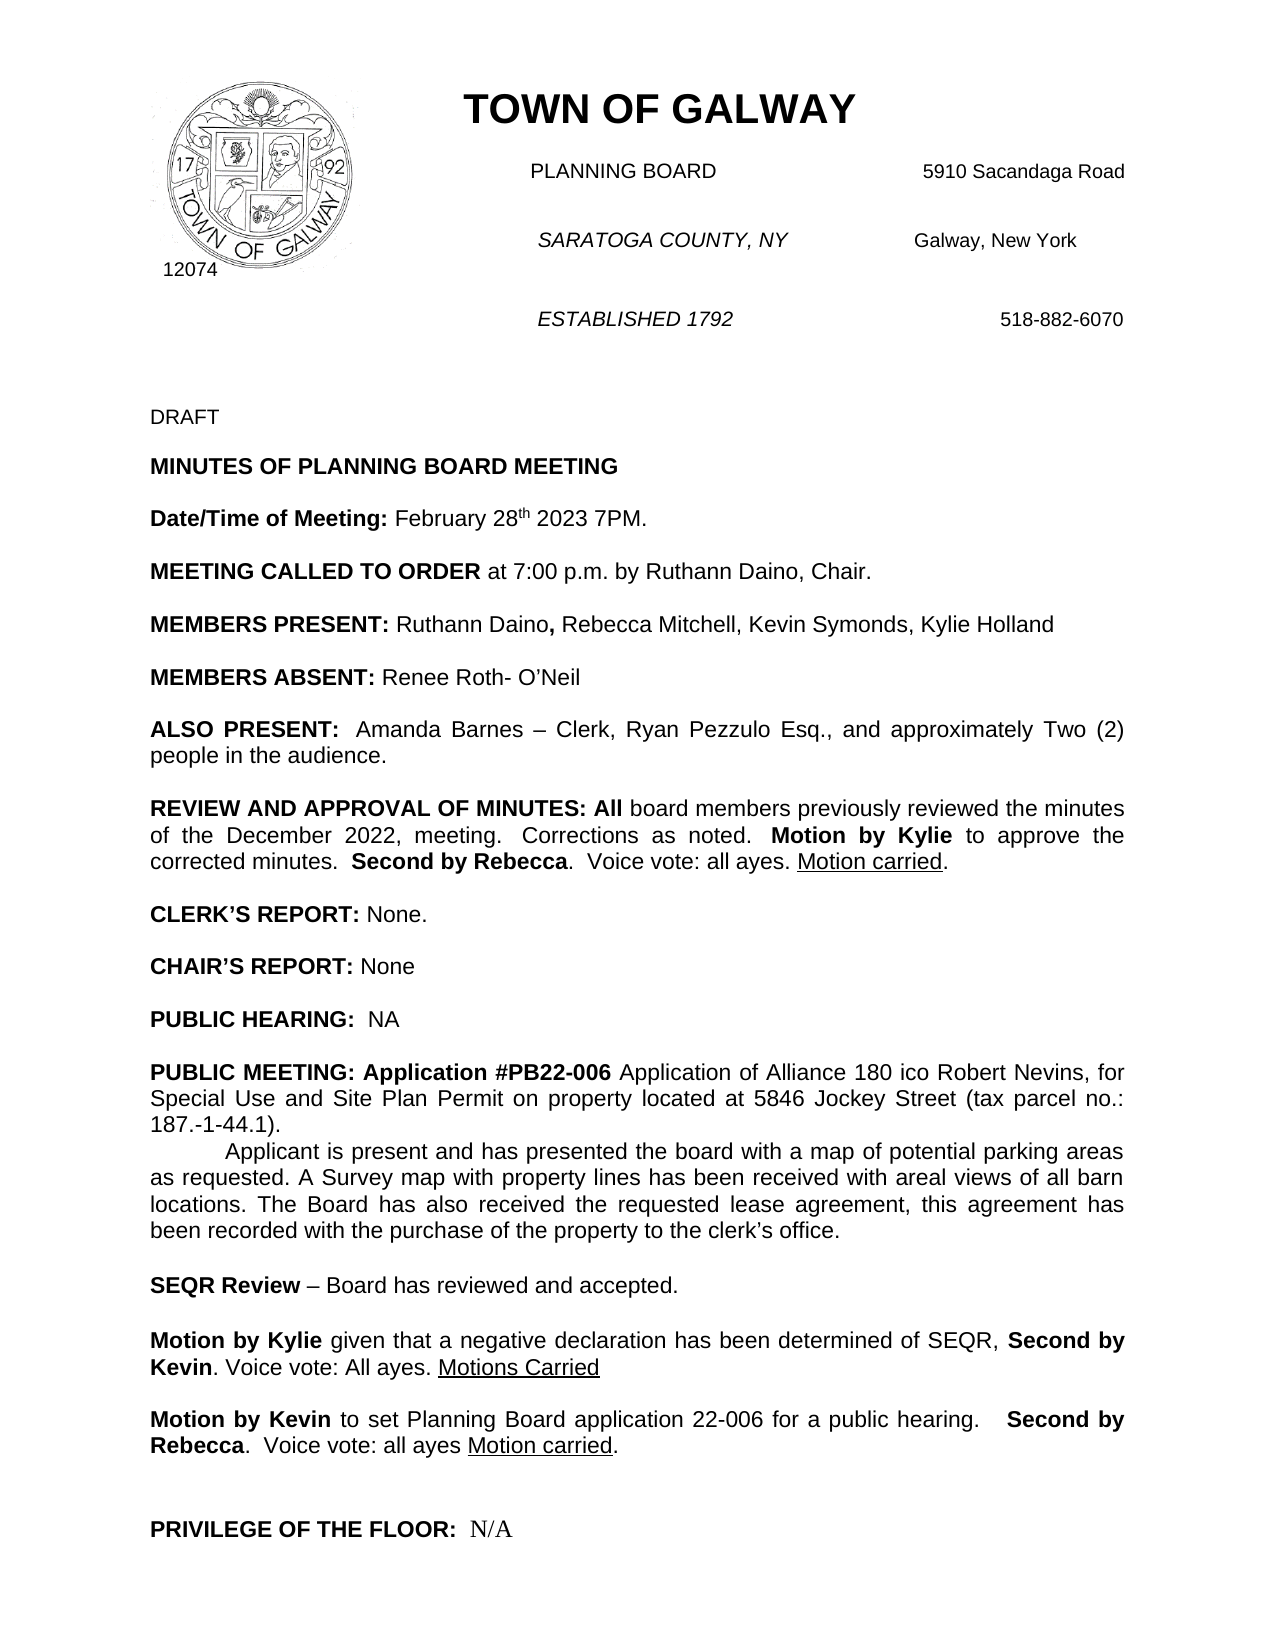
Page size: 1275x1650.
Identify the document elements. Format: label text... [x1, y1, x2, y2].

text PRIVILEGE OF THE FLOOR: N/A [150, 1514, 1125, 1543]
text REVIEW AND APPROVAL OF MINUTES: All board members previously reviewed the minutes of the December 2022, meeting. Corrections as noted. Motion by Kylie to approve the corrected minutes. Second by Rebecca. Voice vote: all ayes. Motion carried. [150, 795, 1125, 874]
text MEMBERS PRESENT: Ruthann Daino, Rebecca Mitchell, Kevin Symonds, Kylie Holland [150, 611, 1125, 637]
text Applicant is present and has presented the board with a map of potential parking areas as requested. A Survey map with property lines has been received with areal views of all barn locations. The Board has also received the requested lease agreement, this agreement has been recorded with the purchase of the property to the clerk’s office. [150, 1138, 1125, 1243]
text DRAFT [150, 405, 1125, 429]
text MEMBERS ABSENT: Renee Roth- O’Neil [150, 663, 1125, 690]
text PUBLIC MEETING: Application #PB22-006 Application of Alliance 180 ico Robert Nevins, for Special Use and Site Plan Permit on property located at 5846 Jockey Street (tax parcel no.: 187.-1-44.1). [150, 1059, 1125, 1138]
text Motion by Kevin to set Planning Board application 22-006 for a public hearing. Second by Rebecca. Voice vote: all ayes Motion carried. [150, 1406, 1125, 1459]
text MINUTES OF PLANNING BOARD MEETING [150, 453, 1125, 479]
text Motion by Kylie given that a negative declaration has been determined of SEQR, Second by Kevin. Voice vote: All ayes. Motions Carried [150, 1327, 1125, 1380]
text SEQR Review – Board has reviewed and accepted. [150, 1272, 1125, 1298]
text ALSO PRESENT: Amanda Barnes – Clerk, Ryan Pezzulo Esq., and approximately Two (2) people in the audience. [150, 716, 1125, 769]
text Date/Time of Meeting: February 28th 2023 7PM. [150, 505, 1125, 532]
text MEETING CALLED TO ORDER at 7:00 p.m. by Ruthann Daino, Chair. [150, 558, 1125, 584]
text PUBLIC HEARING: NA [150, 1006, 1125, 1032]
text CHAIR’S REPORT: None [150, 953, 1125, 980]
text CLERK’S REPORT: None. [150, 901, 1125, 927]
